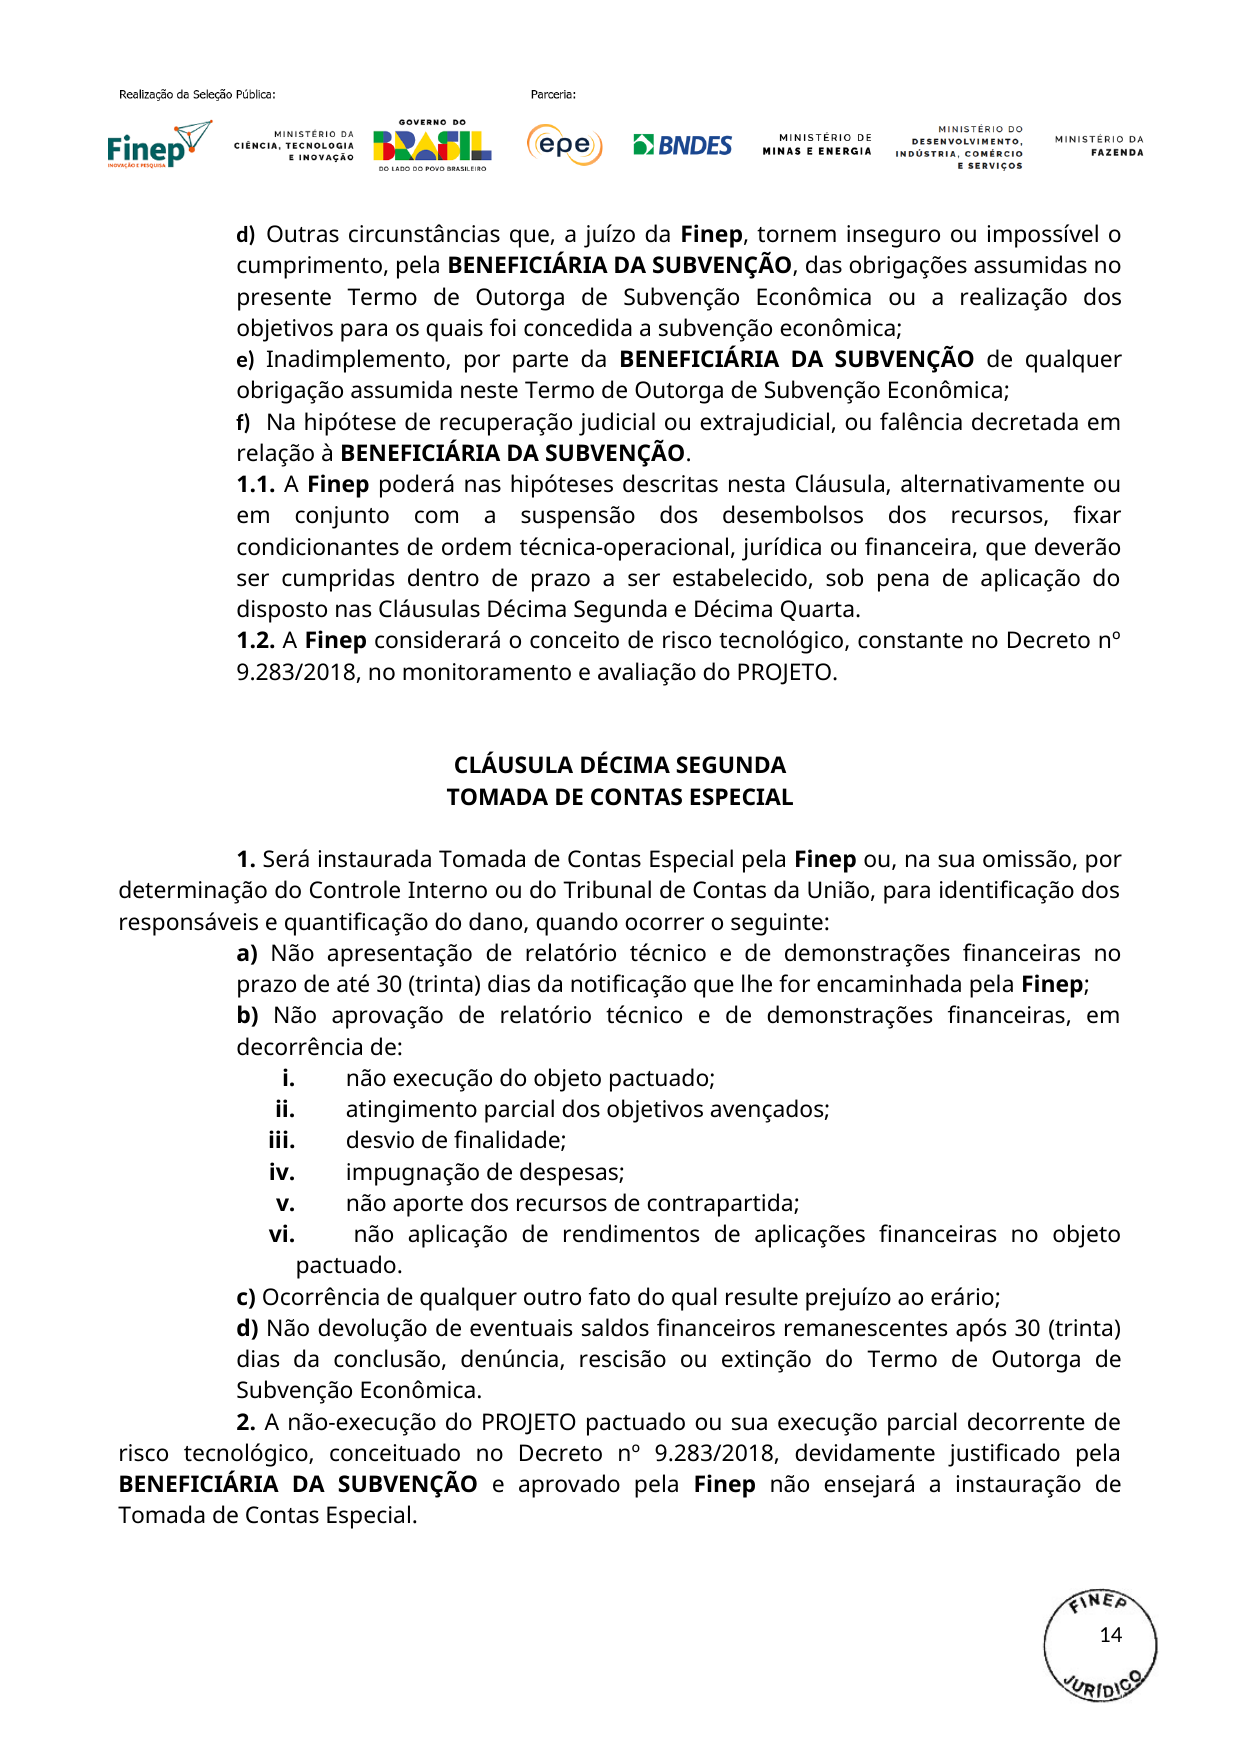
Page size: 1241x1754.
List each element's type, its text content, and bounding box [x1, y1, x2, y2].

text c) Ocorrência de qualquer outro fato do qual resulte prejuízo ao erário; [236, 1281, 1122, 1312]
text b) Não aprovação de relatório técnico e de demonstrações financeiras, em decorrência de: [236, 999, 1122, 1062]
text a) Não apresentação de relatório técnico e de demonstrações financeiras no prazo de até 30 (trinta) dias da notificação que lhe for encaminhada pela Finep; [236, 937, 1122, 999]
text 2. A não-execução do PROJETO pactuado ou sua execução parcial decorrente de risco tecnológico, conceituado no Decreto nº 9.283/2018, devidamente justificado pela BENEFICIÁRIA DA SUBVENÇÃO e aprovado pela Finep não ensejará a instauração de Tomada de Contas Especial. [118, 1406, 1122, 1531]
subtitle TOMADA DE CONTAS ESPECIAL [118, 781, 1122, 812]
list impugnação de despesas; [295, 1156, 1122, 1187]
list desvio de finalidade; [295, 1124, 1122, 1156]
list Inadimplemento, por parte da BENEFICIÁRIA DA SUBVENÇÃO de qualquer obrigação assumida neste Termo de Outorga de Subvenção Econômica; [236, 343, 1122, 406]
text 1.2. A Finep considerará o conceito de risco tecnológico, constante no Decreto nº 9.283/2018, no monitoramento e avaliação do PROJETO. [236, 624, 1122, 687]
list Outras circunstâncias que, a juízo da Finep, tornem inseguro ou impossível o cumprimento, pela BENEFICIÁRIA DA SUBVENÇÃO, das obrigações assumidas no presente Termo de Outorga de Subvenção Econômica ou a realização dos objetivos para os quais foi concedida a subvenção econômica; [236, 218, 1122, 343]
subtitle CLÁUSULA DÉCIMA SEGUNDA [118, 749, 1122, 781]
text d) Não devolução de eventuais saldos financeiros remanescentes após 30 (trinta) dias da conclusão, denúncia, rescisão ou extinção do Termo de Outorga de Subvenção Econômica. [236, 1312, 1122, 1406]
list não aporte dos recursos de contrapartida; [295, 1187, 1122, 1218]
text 1.1. A Finep poderá nas hipóteses descritas nesta Cláusula, alternativamente ou em conjunto com a suspensão dos desembolsos dos recursos, fixar condicionantes de ordem técnica-operacional, jurídica ou financeira, que deverão ser cumpridas dentro de prazo a ser estabelecido, sob pena de aplicação do disposto nas Cláusulas Décima Segunda e Décima Quarta. [236, 468, 1122, 624]
list atingimento parcial dos objetivos avençados; [295, 1093, 1122, 1124]
list não aplicação de rendimentos de aplicações financeiras no objeto pactuado. [295, 1218, 1122, 1281]
list não execução do objeto pactuado; [295, 1062, 1122, 1093]
list Na hipótese de recuperação judicial ou extrajudicial, ou falência decretada em relação à BENEFICIÁRIA DA SUBVENÇÃO. [236, 406, 1122, 468]
text 1. Será instaurada Tomada de Contas Especial pela Finep ou, na sua omissão, por determinação do Controle Interno ou do Tribunal de Contas da União, para identificação dos responsáveis e quantificação do dano, quando ocorrer o seguinte: [118, 843, 1122, 937]
